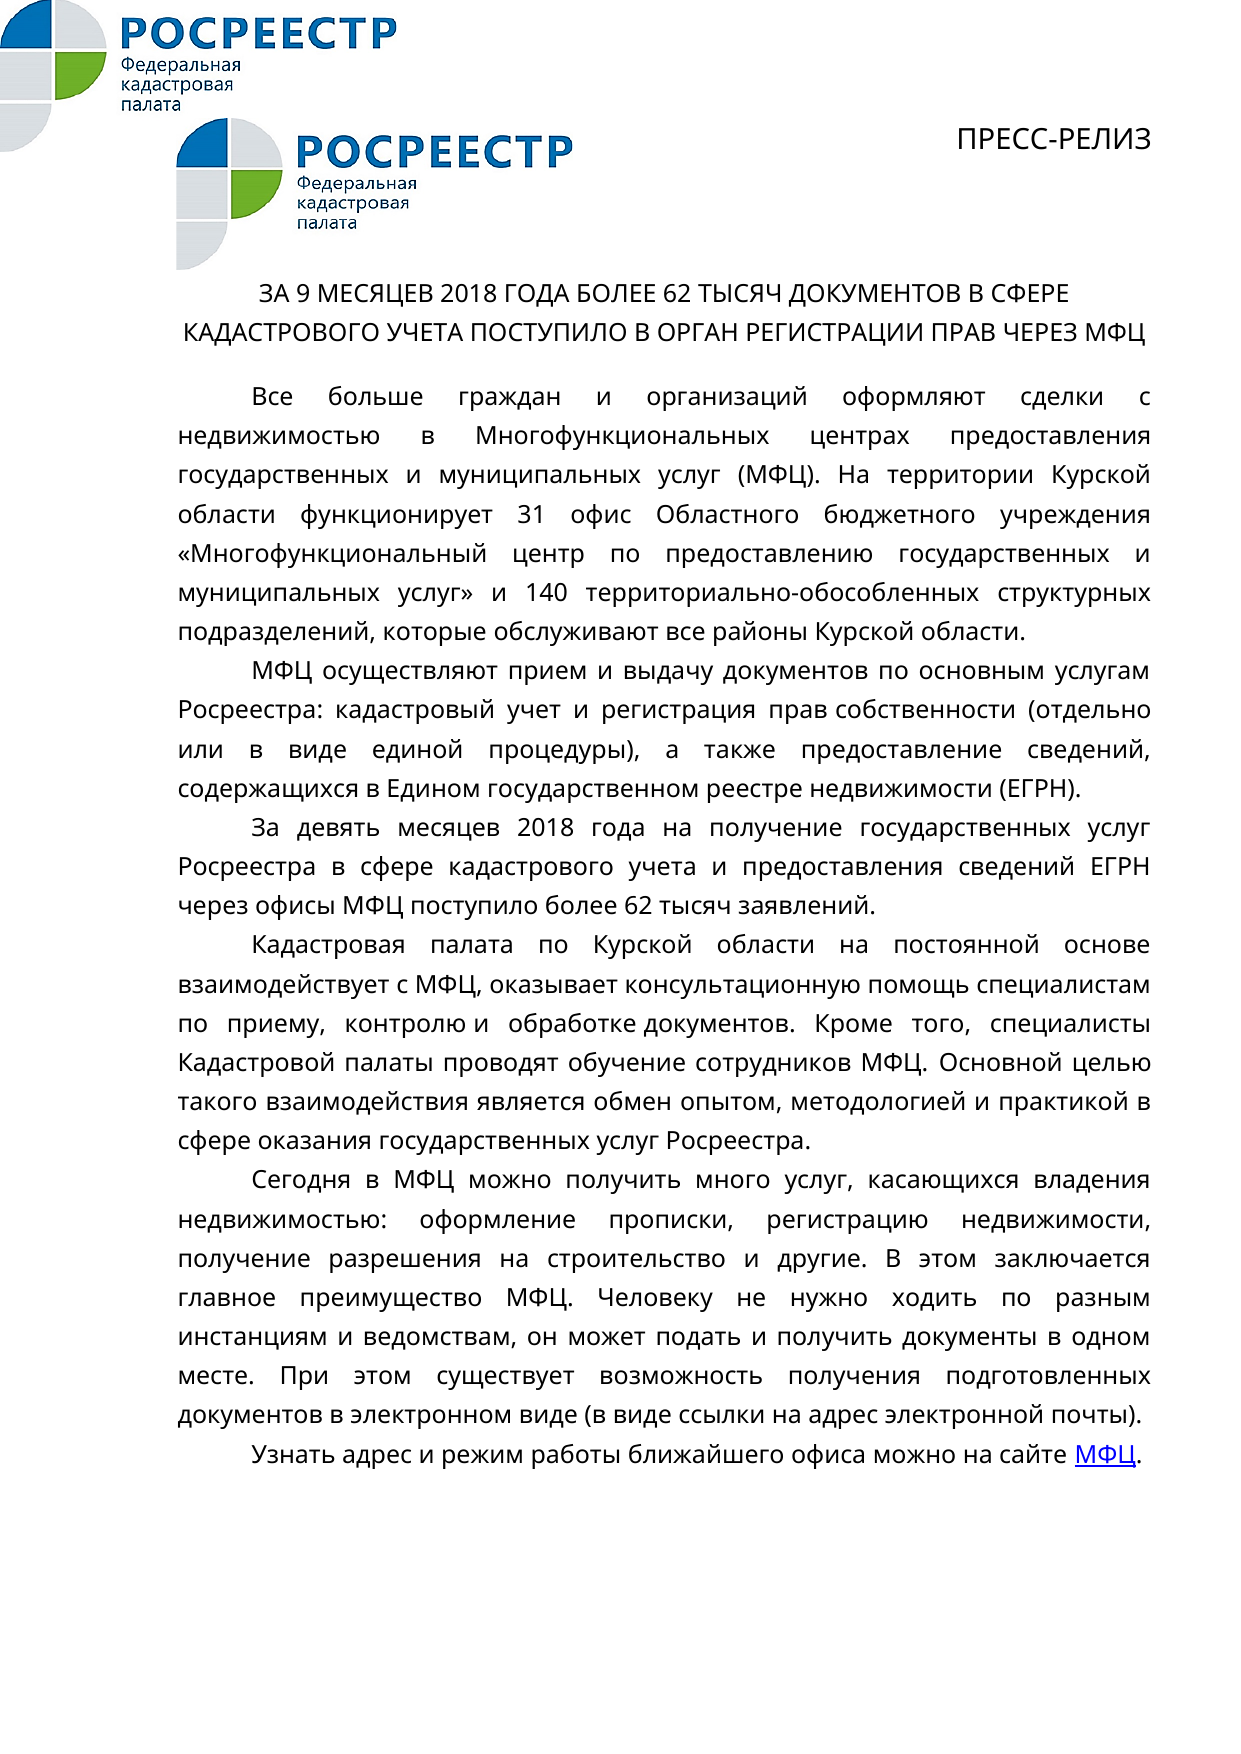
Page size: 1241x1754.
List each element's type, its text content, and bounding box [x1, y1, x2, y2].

text Все больше граждан и организаций оформляют сделки с недвижимостью в Многофункциональных центрах предоставления государственных и муниципальных услуг (МФЦ). На территории Курской области функционирует 31 офис Областного бюджетного учреждения «Многофункциональный центр по предоставлению государственных и муниципальных услуг» и 140 территориально-обособленных структурных подразделений, которые обслуживают все районы Курской области. [177, 379, 1152, 648]
text ПРЕСС-РЕЛИЗ [573, 118, 1152, 158]
text Кадастровая палата по Курской области на постоянной основе взаимодействует с МФЦ, оказывает консультационную помощь специалистам по приему, контролю и обработке документов. Кроме того, специалисты Кадастровой палаты проводят обучение сотрудников МФЦ. Основной целью такого взаимодействия является обмен опытом, методологией и практикой в сфере оказания государственных услуг Росреестра. [177, 927, 1152, 1157]
text МФЦ осуществляют прием и выдачу документов по основным услугам Росреестра: кадастровый учет и регистрация прав собственности (отдельно или в виде единой процедуры), а также предоставление сведений, содержащихся в Едином государственном реестре недвижимости (ЕГРН). [177, 653, 1152, 804]
text Сегодня в МФЦ можно получить много услуг, касающихся владения недвижимостью: оформление прописки, регистрацию недвижимости, получение разрешения на строительство и другие. В этом заключается главное преимущество МФЦ. Человеку не нужно ходить по разным инстанциям и ведомствам, он может подать и получить документы в одном месте. При этом существует возможность получения подготовленных документов в электронном виде (в виде ссылки на адрес электронной почты). [177, 1162, 1152, 1431]
text Узнать адрес и режим работы ближайшего офиса можно на сайте МФЦ. [177, 1436, 1152, 1470]
picture [0, 0, 573, 270]
text ЗА 9 МЕСЯЦЕВ 2018 ГОДА БОЛЕЕ 62 ТЫСЯЧ ДОКУМЕНТОВ В СФЕРЕ КАДАСТРОВОГО УЧЕТА ПОСТУПИЛО В ОРГАН РЕГИСТРАЦИИ ПРАВ ЧЕРЕЗ МФЦ [177, 275, 1152, 349]
text За девять месяцев 2018 года на получение государственных услуг Росреестра в сфере кадастрового учета и предоставления сведений ЕГРН через офисы МФЦ поступило более 62 тысяч заявлений. [177, 809, 1152, 922]
